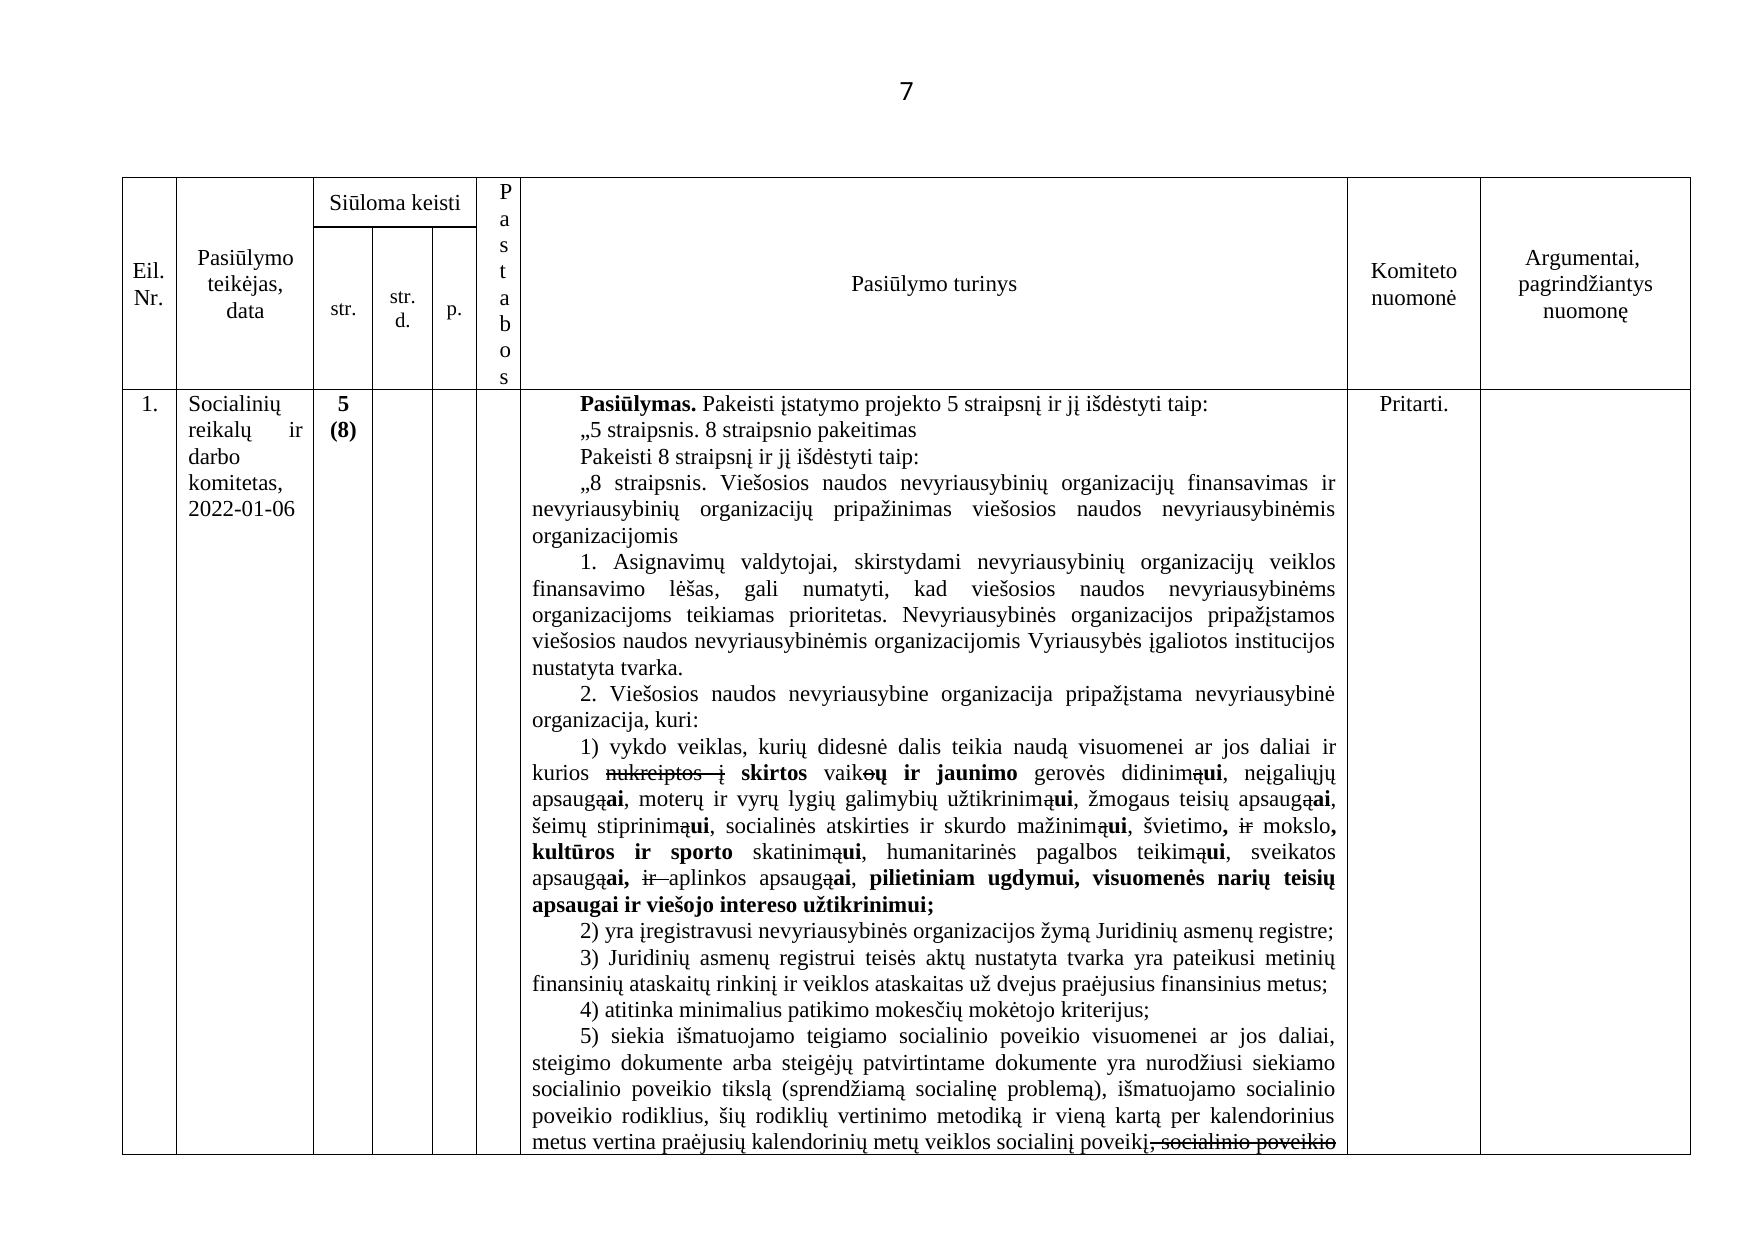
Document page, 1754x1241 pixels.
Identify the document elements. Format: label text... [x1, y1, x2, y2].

table_cell [1481, 390, 1690, 1154]
table_header Pastabos [477, 178, 520, 389]
table_cell str. [314, 228, 372, 389]
table_cell Pritarti. [1348, 390, 1480, 1154]
table_header Siūloma keisti [314, 178, 476, 226]
table_cell 1. [123, 390, 176, 1154]
table_cell Pasiūlymas. Pakeisti įstatymo projekto 5 straipsnį ir jį išdėstyti taip: „5 straipsnis. 8 straipsnio pakeitimas Pakeisti 8 straipsnį ir jį išdėstyti taip: „8 straipsnis. Viešosios naudos nevyriausybinių organizacijų finansavimas ir nevyriausybinių organizacijų pripažinimas viešosios naudos nevyriausybinėmis organizacijomis 1. Asignavimų valdytojai, skirstydami nevyriausybinių organizacijų veiklos finansavimo lėšas, gali numatyti, kad viešosios naudos nevyriausybinėms organizacijoms teikiamas prioritetas. Nevyriausybinės organizacijos pripažįstamos viešosios naudos nevyriausybinėmis organizacijomis Vyriausybės įgaliotos institucijos nustatyta tvarka. 2. Viešosios naudos nevyriausybine organizacija pripažįstama nevyriausybinė organizacija, kuri: 1) vykdo veiklas, kurių didesnė dalis teikia naudą visuomenei ar jos daliai ir kurios nukreiptos į skirtos vaikoų ir jaunimo gerovės didinimąui, neįgaliųjų apsaugąai, moterų ir vyrų lygių galimybių užtikrinimąui, žmogaus teisių apsaugąai, šeimų stiprinimąui, socialinės atskirties ir skurdo mažinimąui, švietimo, ir mokslo, kultūros ir sporto skatinimąui, humanitarinės pagalbos teikimąui, sveikatos apsaugąai, ir aplinkos apsaugąai, pilietiniam ugdymui, visuomenės narių teisių apsaugai ir viešojo intereso užtikrinimui; 2) yra įregistravusi nevyriausybinės organizacijos žymą Juridinių asmenų registre; 3) Juridinių asmenų registrui teisės aktų nustatyta tvarka yra pateikusi metinių finansinių ataskaitų rinkinį ir veiklos ataskaitas už dvejus praėjusius finansinius metus; 4) atitinka minimalius patikimo mokesčių mokėtojo kriterijus; 5) siekia išmatuojamo teigiamo socialinio poveikio visuomenei ar jos daliai, steigimo dokumente arba steigėjų patvirtintame dokumente yra nurodžiusi siekiamo socialinio poveikio tikslą (sprendžiamą socialinę problemą), išmatuojamo socialinio poveikio rodiklius, šių rodiklių vertinimo metodiką ir vieną kartą per kalendorinius metus vertina praėjusių kalendorinių metų veiklos socialinį poveikį, socialinio poveikio [521, 390, 1347, 1154]
table_header Pasiūlymo teikėjas, data [177, 178, 313, 389]
table_cell 5 (8) [314, 390, 372, 1154]
table_header Eil. Nr. [123, 178, 176, 389]
table_cell [433, 390, 476, 1154]
table_cell p. [433, 228, 476, 389]
table_cell str. d. [373, 228, 432, 389]
table_cell [373, 390, 432, 1154]
table_cell [477, 390, 520, 1154]
table_header Komiteto nuomonė [1348, 178, 1480, 389]
table_header Argumentai, pagrindžiantys nuomonę [1481, 178, 1690, 389]
table_cell Socialinių reikalų ir darbo komitetas, 2022-01-06 [177, 390, 313, 1154]
table_header Pasiūlymo turinys [521, 178, 1347, 389]
